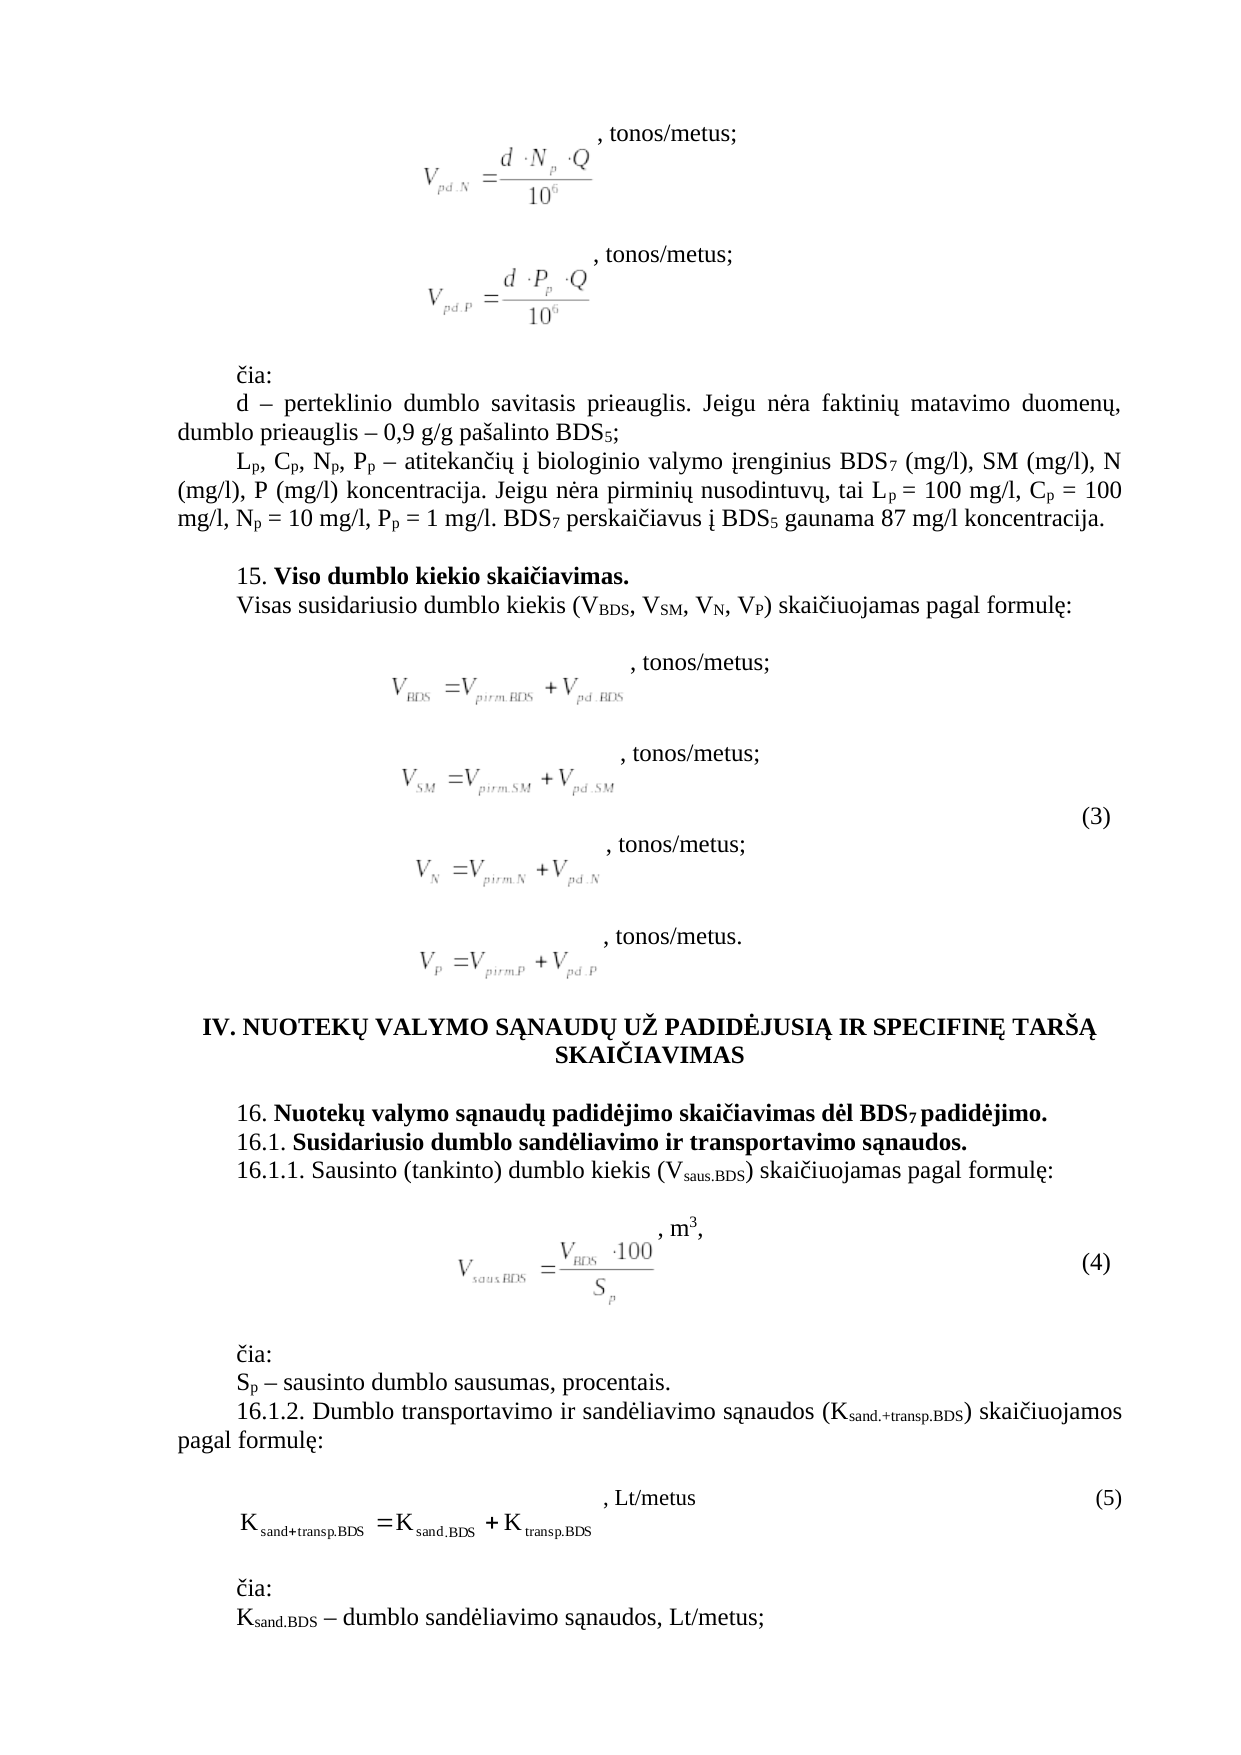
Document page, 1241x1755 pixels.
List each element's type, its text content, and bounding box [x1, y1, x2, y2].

text d – perteklinio dumblo savitasis prieauglis. Jeigu nėra faktinių matavimo duomenų, dumblo prieauglis – 0,9 g/g pašalinto BDS5; [177, 388, 1122, 446]
text Visas susidariusio dumblo kiekis (VBDS, VSM, VN, VP) skaičiuojamas pagal formulę: [177, 590, 1122, 618]
text Lp, Cp, Np, Pp – atitekančių į biologinio valymo įrenginius BDS7 (mg/l), SM (mg/l), N (mg/l), P (mg/l) koncentracija. Jeigu nėra pirminių nusodintuvų, tai Lp = 100 mg/l, Cp = 100 mg/l, Np = 10 mg/l, Pp = 1 mg/l. BDS7 perskaičiavus į BDS5 gaunama 87 mg/l koncentracija. [177, 446, 1122, 532]
table_header (formulė), tonos/metus; (formulė), tonos/metus; (formulė), tonos/metus; (formulė), tonos/metus; [177, 118, 982, 331]
text IV. Nuotekų valymo sąnaudų už padidėjusią ir specifinę taršą skaičiavimas [177, 1012, 1122, 1069]
table_header (formulė), tonos/metus; (formulė), tonos/metus; (formulė), tonos/metus; (formulė), tonos/metus. [177, 647, 982, 983]
text 16. Nuotekų valymo sąnaudų padidėjimo skaičiavimas dėl BDS7 padidėjimo. [177, 1098, 1122, 1127]
text 15. Viso dumblo kiekio skaičiavimas. [177, 561, 1122, 590]
table_header [982, 118, 1122, 331]
text Sp – sausinto dumblo sausumas, procentais. [177, 1367, 1122, 1396]
text čia: [177, 360, 1122, 388]
text čia: [177, 1573, 1122, 1602]
table_header (3) [982, 647, 1122, 983]
text 16.1.1. Sausinto (tankinto) dumblo kiekis (Vsaus.BDS) skaičiuojamas pagal formulę: [177, 1156, 1122, 1184]
text 16.1. Susidariusio dumblo sandėliavimo ir transportavimo sąnaudos. [177, 1127, 1122, 1156]
text 16.1.2. Dumblo transportavimo ir sandėliavimo sąnaudos (Ksand.+transp.BDS) skaičiuojamos pagal formulę: [177, 1396, 1122, 1454]
text čia: [177, 1339, 1122, 1367]
text Ksand.BDS – dumblo sandėliavimo sąnaudos, Lt/metus; [177, 1602, 1122, 1631]
table_header (4) [982, 1213, 1122, 1310]
text Ksand.+transp.BDS = Ksand.BDS + Ktransp.BDS, Lt/metus (5) [177, 1482, 1122, 1545]
table_header (formulė), m3, [177, 1213, 982, 1310]
